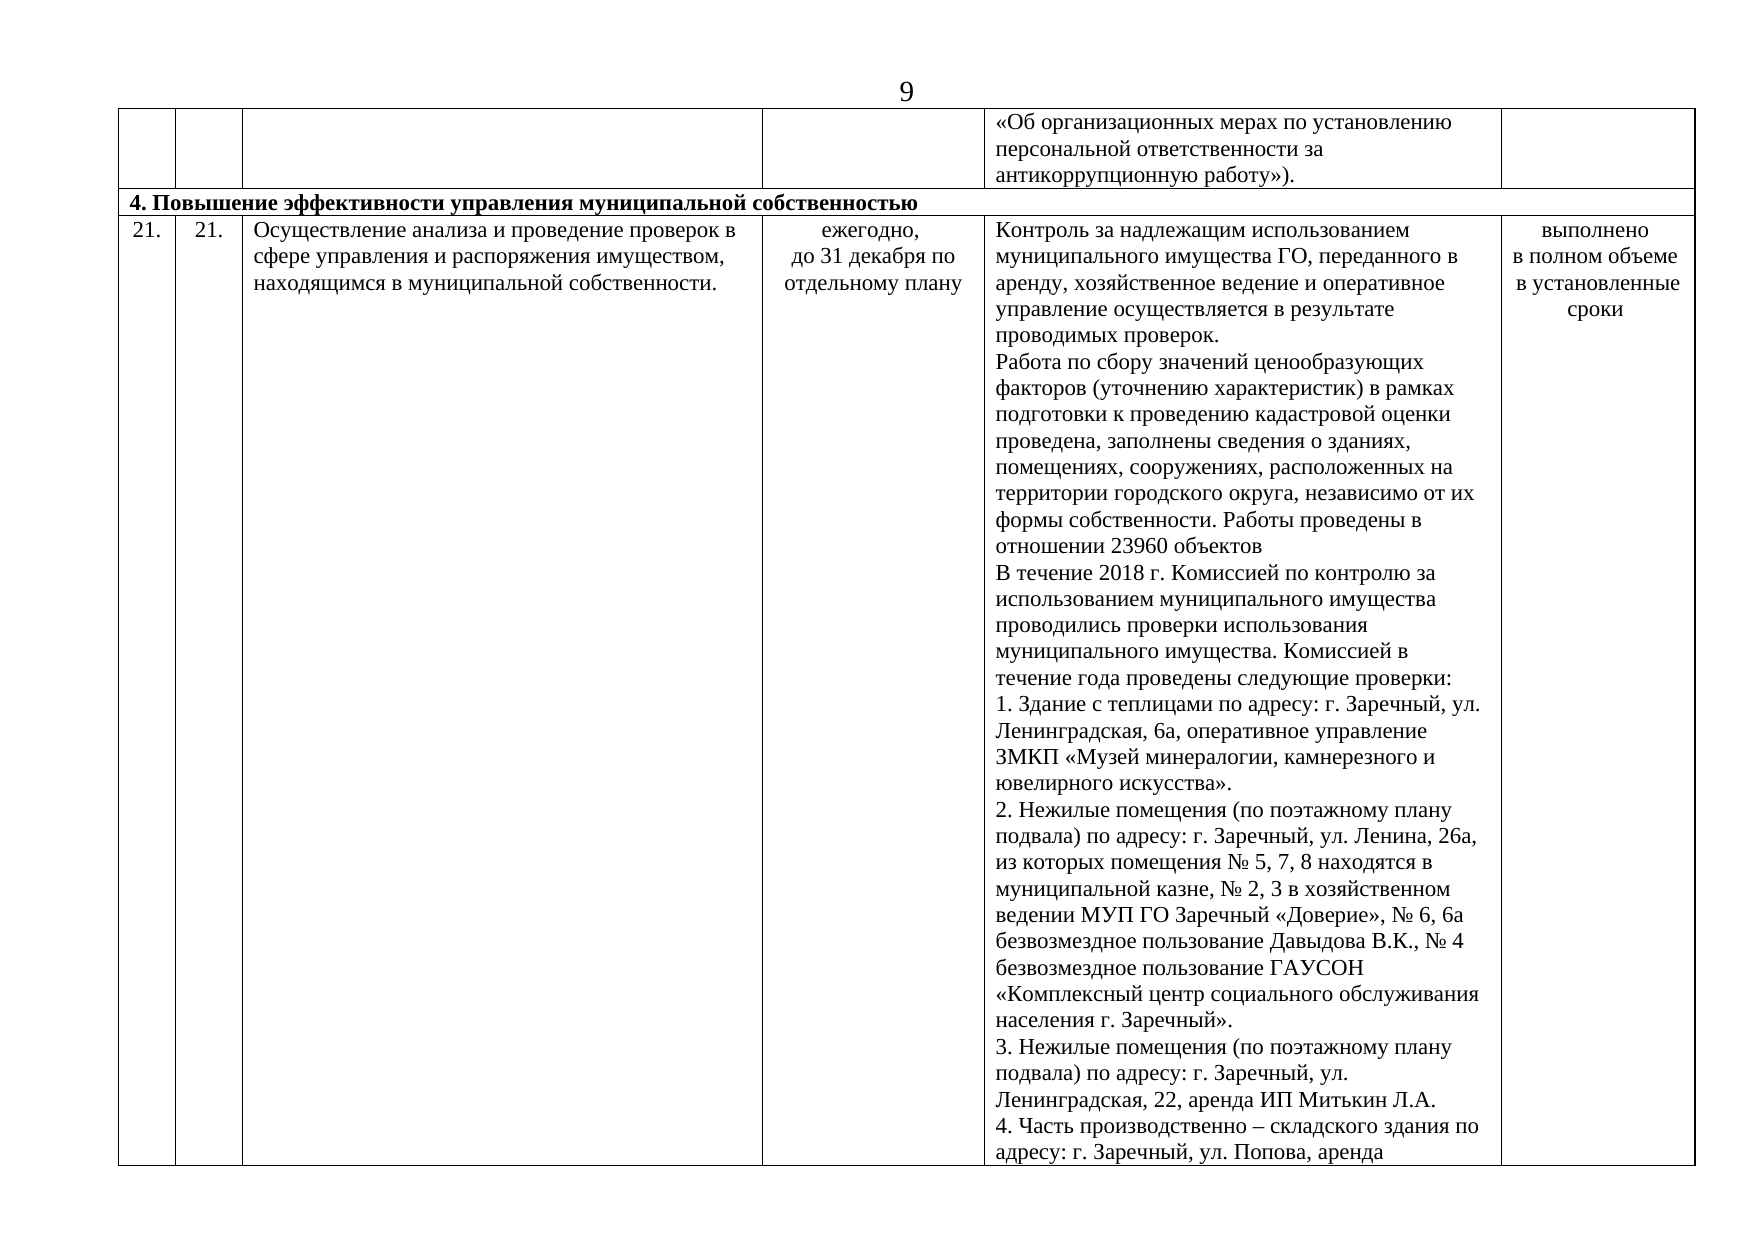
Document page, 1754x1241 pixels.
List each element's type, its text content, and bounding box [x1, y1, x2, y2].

table_cell «Об организационных мерах по установлению персональной ответственности за антикоррупционную работу»). [985, 109, 1501, 187]
table_cell Осуществление анализа и проведение проверок в сфере управления и распоряжения имуществом, находящимся в муниципальной собственности. [243, 216, 762, 1165]
table_cell 4. Повышение эффективности управления муниципальной собственностью [119, 189, 1694, 215]
table_cell [176, 109, 242, 187]
table_cell 21. [119, 216, 175, 1165]
table_cell [1502, 109, 1694, 187]
table_cell [763, 109, 984, 187]
table_cell выполнено в полном объеме в установленные сроки [1502, 216, 1694, 1165]
table_cell [243, 109, 762, 187]
table_cell Контроль за надлежащим использованием муниципального имущества ГО, переданного в аренду, хозяйственное ведение и оперативное управление осуществляется в результате проводимых проверок. Работа по сбору значений ценообразующих факторов (уточнению характеристик) в рамках подготовки к проведению кадастровой оценки проведена, заполнены сведения о зданиях, помещениях, сооружениях, расположенных на территории городского округа, независимо от их формы собственности. Работы проведены в отношении 23960 объектов В течение 2018 г. Комиссией по контролю за использованием муниципального имущества проводились проверки использования муниципального имущества. Комиссией в течение года проведены следующие проверки: 1. Здание с теплицами по адресу: г. Заречный, ул. Ленинградская, 6а, оперативное управление ЗМКП «Музей минералогии, камнерезного и ювелирного искусства». 2. Нежилые помещения (по поэтажному плану подвала) по адресу: г. Заречный, ул. Ленина, 26а, из которых помещения № 5, 7, 8 находятся в муниципальной казне, № 2, 3 в хозяйственном ведении МУП ГО Заречный «Доверие», № 6, 6а безвозмездное пользование Давыдова В.К., № 4 безвозмездное пользование ГАУСОН «Комплексный центр социального обслуживания населения г. Заречный». 3. Нежилые помещения (по поэтажному плану подвала) по адресу: г. Заречный, ул. Ленинградская, 22, аренда ИП Митькин Л.А. 4. Часть производственно – складского здания по адресу: г. Заречный, ул. Попова, аренда [985, 216, 1501, 1165]
table_cell 21. [176, 216, 242, 1165]
table_cell [119, 109, 175, 187]
table_cell ежегодно, до 31 декабря по отдельному плану [763, 216, 984, 1165]
